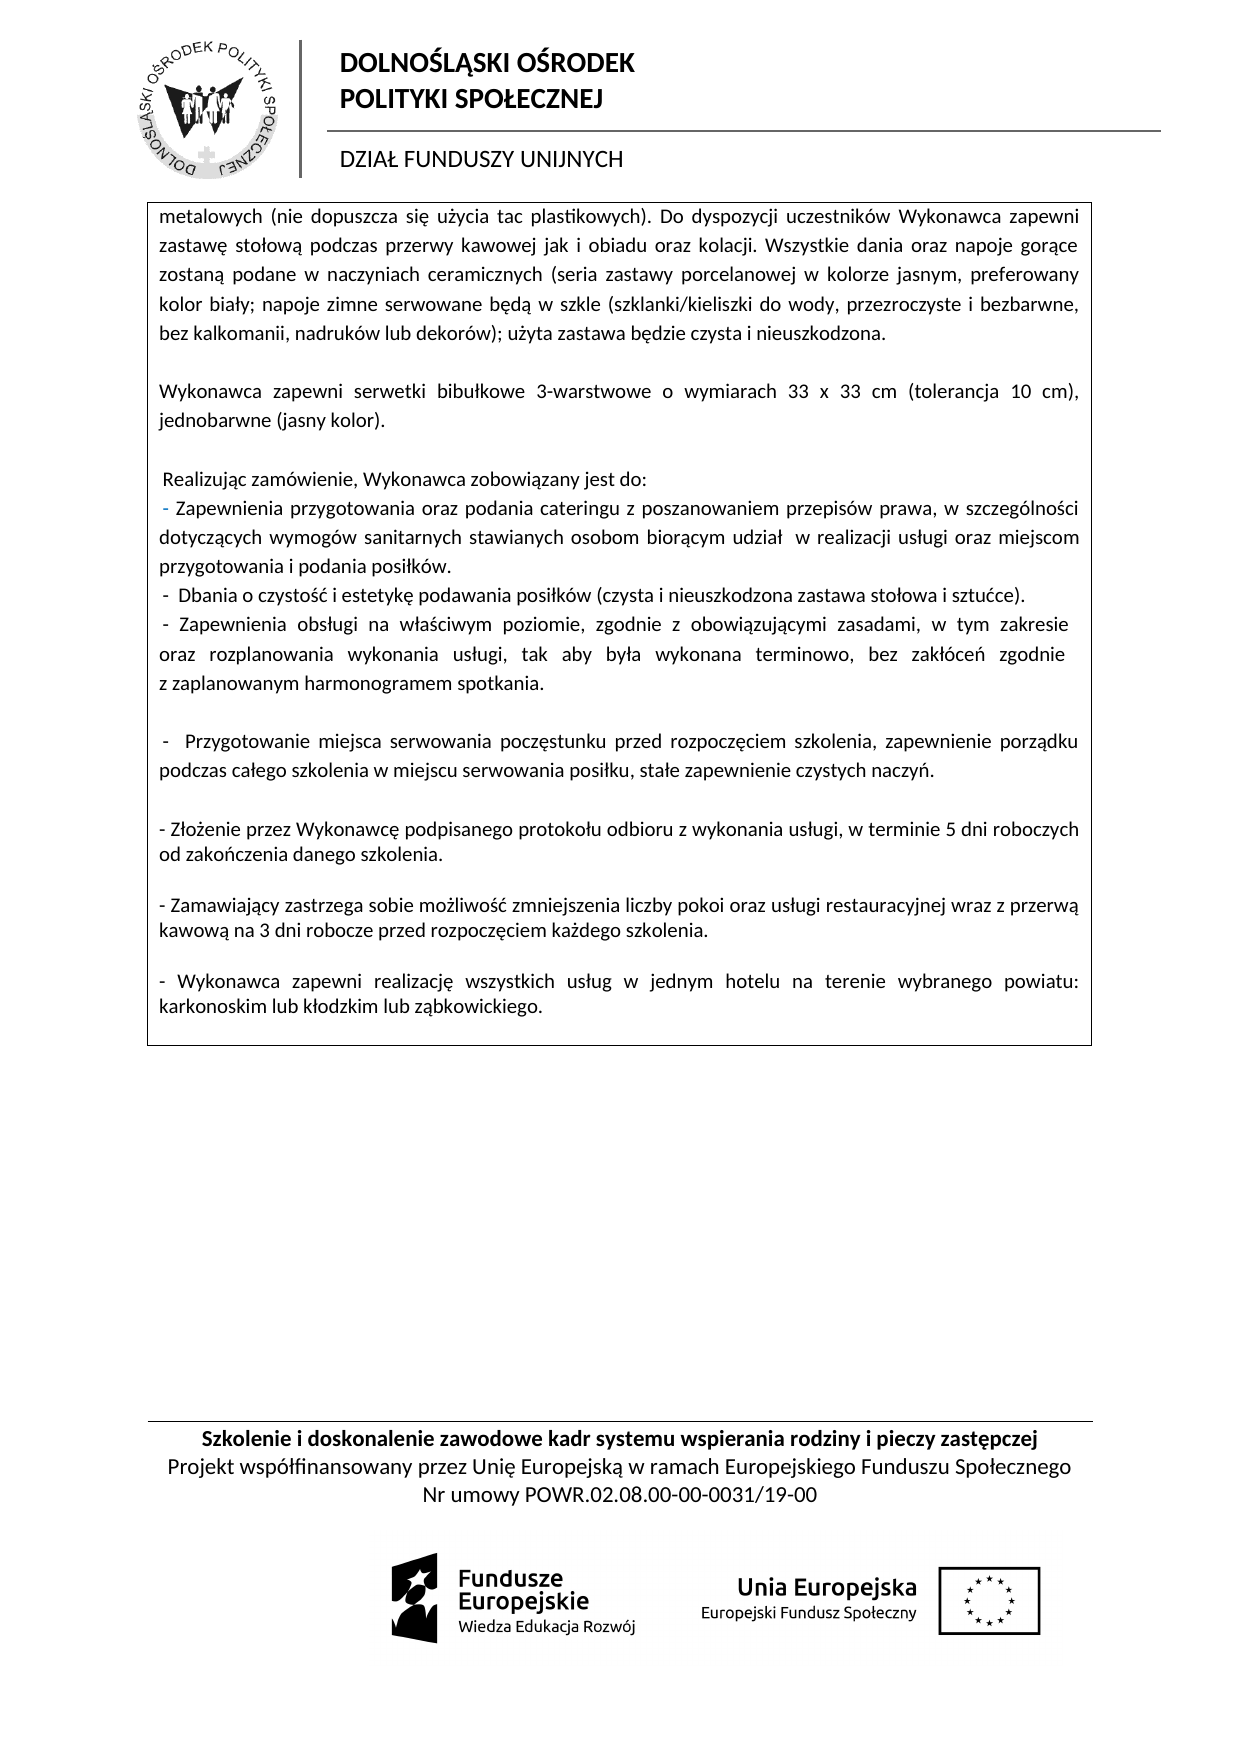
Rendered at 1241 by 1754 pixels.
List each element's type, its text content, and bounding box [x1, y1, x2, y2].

table_cell metalowych (nie dopuszcza się użycia tac plastikowych). Do dyspozycji uczestników Wykonawca zapewni zastawę stołową podczas przerwy kawowej jak i obiadu oraz kolacji. Wszystkie dania oraz napoje gorące zostaną podane w naczyniach ceramicznych (seria zastawy porcelanowej w kolorze jasnym, preferowany kolor biały; napoje zimne serwowane będą w szkle (szklanki/kieliszki do wody, przezroczyste i bezbarwne, bez kalkomanii, nadruków lub dekorów); użyta zastawa będzie czysta i nieuszkodzona. Wykonawca zapewni serwetki bibułkowe 3-warstwowe o wymiarach 33 x 33 cm (tolerancja 10 cm), jednobarwne (jasny kolor). Realizując zamówienie, Wykonawca zobowiązany jest do: - Zapewnienia przygotowania oraz podania cateringu z poszanowaniem przepisów prawa, w szczególności dotyczących wymogów sanitarnych stawianych osobom biorącym udział w realizacji usługi oraz miejscom przygotowania i podania posiłków. - Dbania o czystość i estetykę podawania posiłków (czysta i nieuszkodzona zastawa stołowa i sztućce). - Zapewnienia obsługi na właściwym poziomie, zgodnie z obowiązującymi zasadami, w tym zakresie oraz rozplanowania wykonania usługi, tak aby była wykonana terminowo, bez zakłóceń zgodnie z zaplanowanym harmonogramem spotkania. - Przygotowanie miejsca serwowania poczęstunku przed rozpoczęciem szkolenia, zapewnienie porządku podczas całego szkolenia w miejscu serwowania posiłku, stałe zapewnienie czystych naczyń. - Złożenie przez Wykonawcę podpisanego protokołu odbioru z wykonania usługi, w terminie 5 dni roboczych od zakończenia danego szkolenia. - Zamawiający zastrzega sobie możliwość zmniejszenia liczby pokoi oraz usługi restauracyjnej wraz z przerwą kawową na 3 dni robocze przed rozpoczęciem każdego szkolenia. - Wykonawca zapewni realizację wszystkich usług w jednym hotelu na terenie wybranego powiatu: karkonoskim lub kłodzkim lub ząbkowickiego. [148, 203, 1091, 1044]
